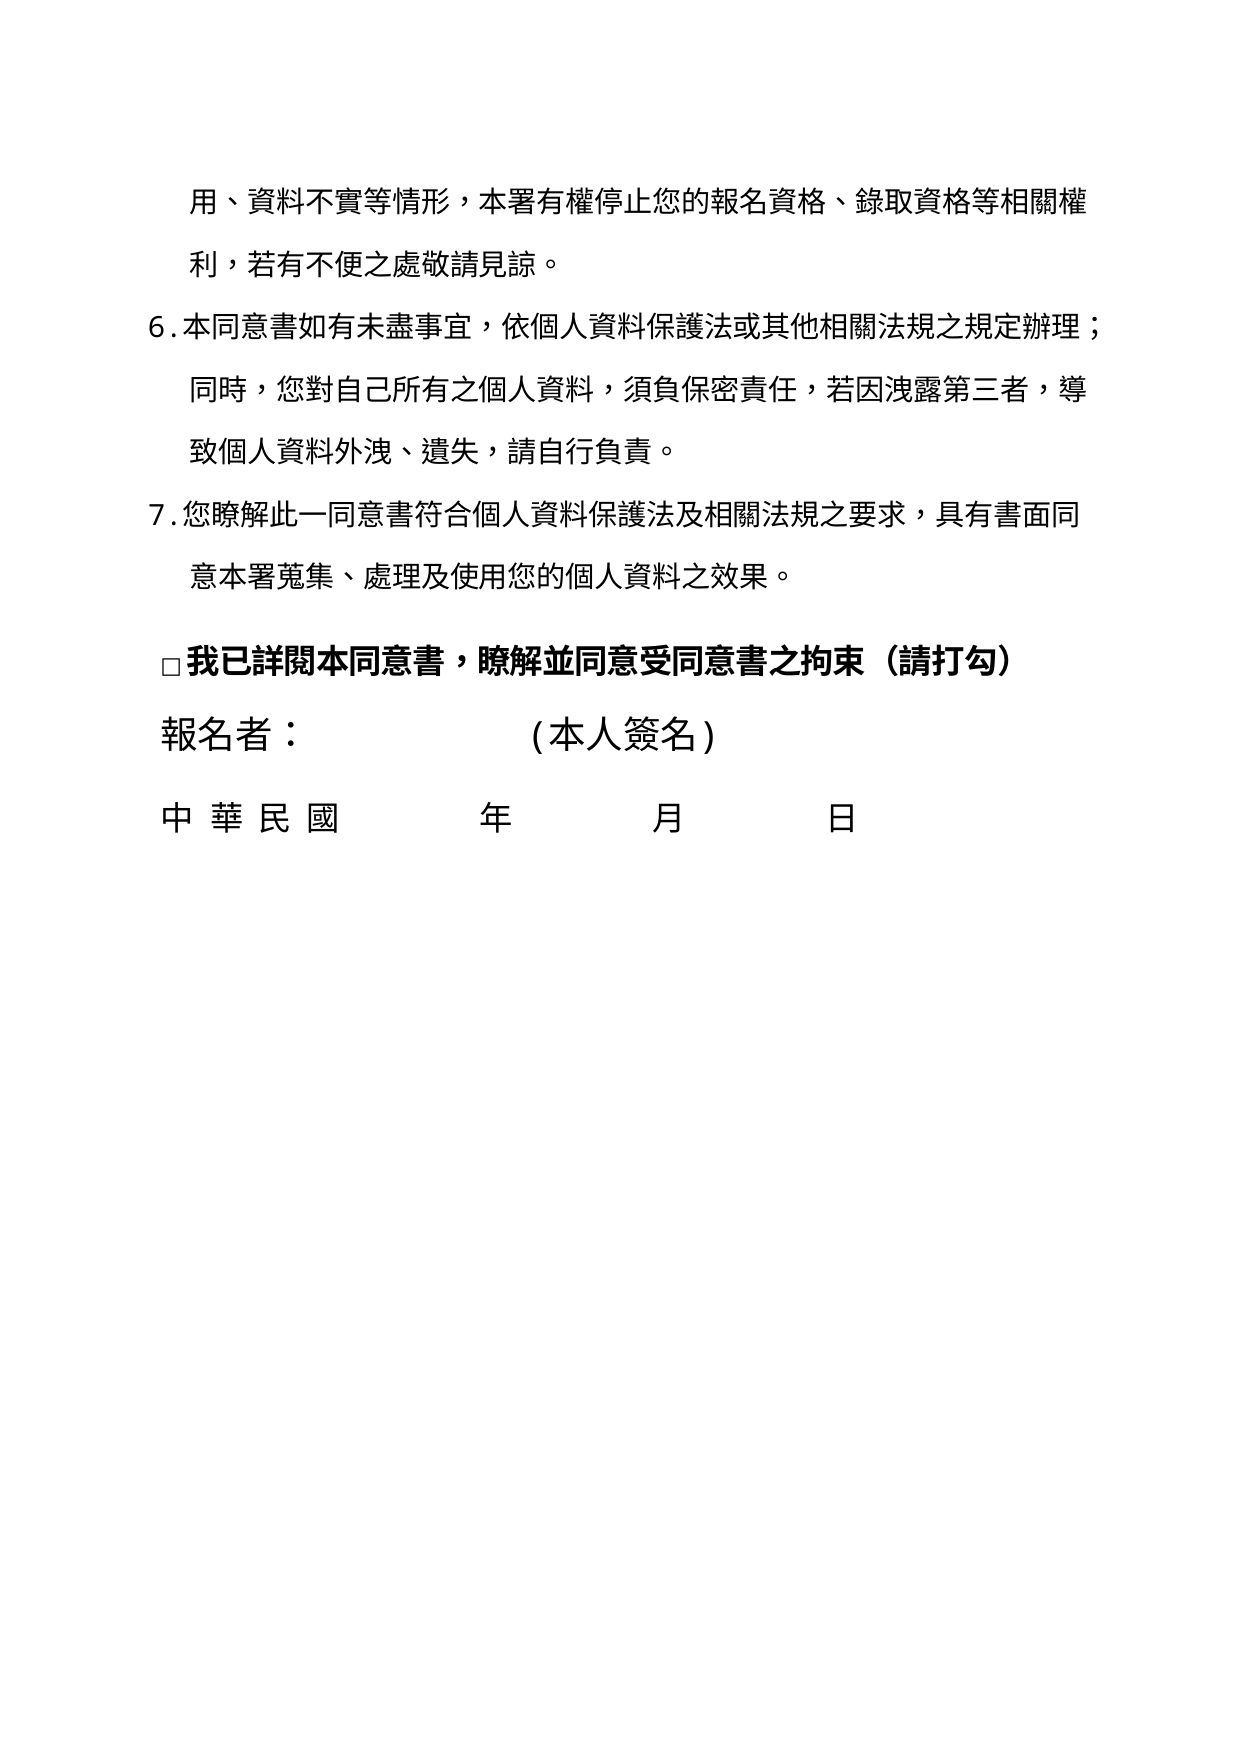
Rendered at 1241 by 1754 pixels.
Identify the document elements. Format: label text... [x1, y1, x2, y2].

text 7.您瞭解此一同意書符合個人資料保護法及相關法規之要求，具有書面同 [148, 471, 1095, 533]
text 意本署蒐集、處理及使用您的個人資料之效果。 [160, 533, 1095, 596]
text 報名者： (本人簽名) [160, 691, 1092, 753]
text 同時，您對自己所有之個人資料，須負保密責任，若因洩露第三者，導 [160, 346, 1095, 408]
text 6.本同意書如有未盡事宜，依個人資料保護法或其他相關法規之規定辦理； [148, 283, 1095, 346]
text □ 我已詳閱本同意書，瞭解並同意受同意書之拘束（請打勾） [160, 618, 1092, 680]
text 用、資料不實等情形，本署有權停止您的報名資格、錄取資格等相關權 [160, 158, 1095, 221]
text 利，若有不便之處敬請見諒。 [160, 221, 1095, 283]
text 致個人資料外洩、遺失，請自行負責。 [160, 408, 1095, 471]
text 中 華 民 國 年 月 日 [160, 774, 1092, 836]
